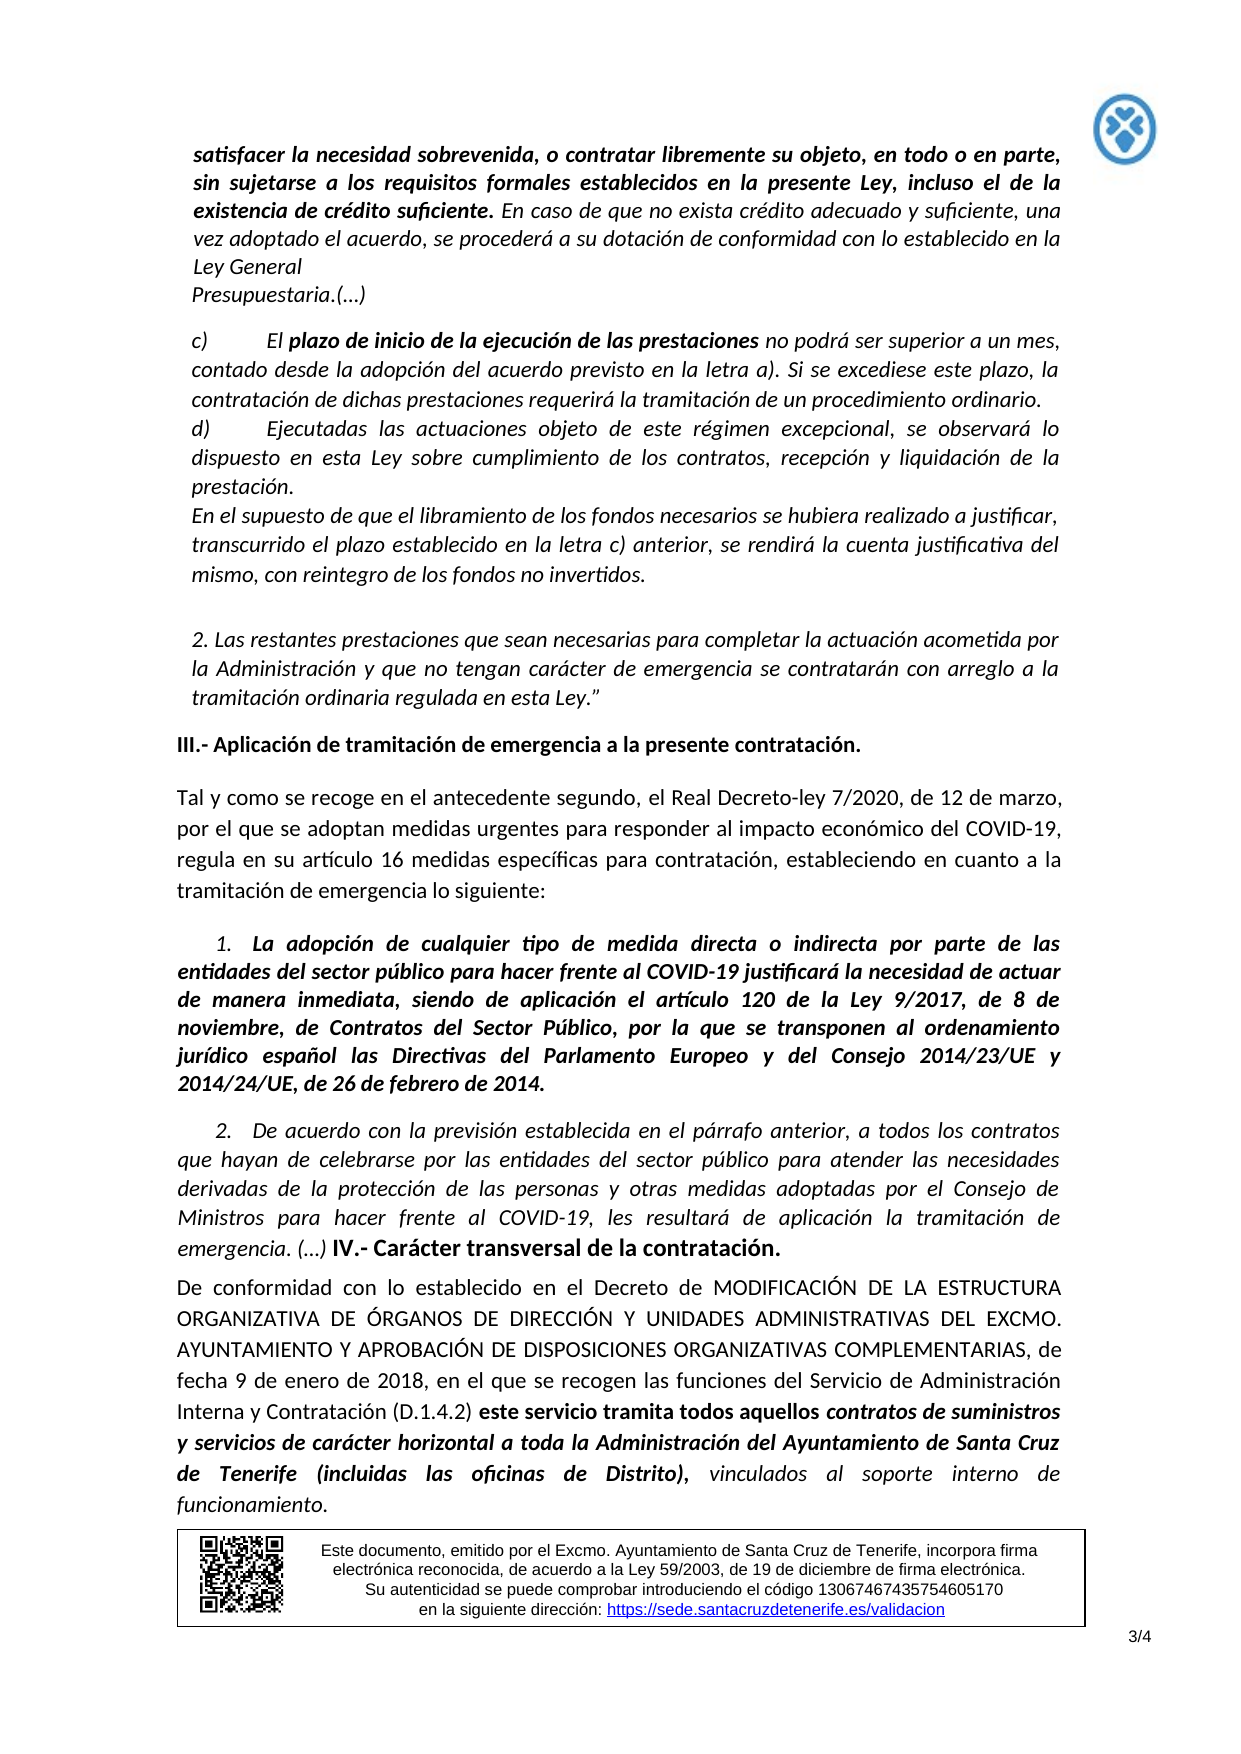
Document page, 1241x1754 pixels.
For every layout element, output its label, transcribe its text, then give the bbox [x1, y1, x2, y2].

text III.- Aplicación de tramitación de emergencia a la presente contratación. [177, 730, 1063, 758]
text De conformidad con lo establecido en el Decreto de MODIFICACIÓN DE LA ESTRUCTURA ORGANIZATIVA DE ÓRGANOS DE DIRECCIÓN Y UNIDADES ADMINISTRATIVAS DEL EXCMO. AYUNTAMIENTO Y APROBACIÓN DE DISPOSICIONES ORGANIZATIVAS COMPLEMENTARIAS, de fecha 9 de enero de 2018, en el que se recogen las funciones del Servicio de Administración Interna y Contratación (D.1.4.2) este servicio tramita todos aquellos contratos de suministros y servicios de carácter horizontal a toda la Administración del Ayuntamiento de Santa Cruz de Tenerife (incluidas las oficinas de Distrito), vinculados al soporte interno de funcionamiento. [177, 1273, 1063, 1518]
text Tal y como se recoge en el antecedente segundo, el Real Decreto-ley 7/2020, de 12 de marzo, por el que se adoptan medidas urgentes para responder al impacto económico del COVID-19, regula en su artículo 16 medidas específicas para contratación, estableciendo en cuanto a la tramitación de emergencia lo siguiente: [177, 783, 1063, 904]
list De acuerdo con la previsión establecida en el párrafo anterior, a todos los contratos que hayan de celebrarse por las entidades del sector público para atender las necesidades derivadas de la protección de las personas y otras medidas adoptadas por el Consejo de Ministros para hacer frente al COVID-19, les resultará de aplicación la tramitación de emergencia. (…) IV.- Carácter transversal de la contratación. [177, 1116, 1064, 1263]
text satisfacer la necesidad sobrevenida, o contratar libremente su objeto, en todo o en parte, sin sujetarse a los requisitos formales establecidos en la presente Ley, incluso el de la existencia de crédito suficiente. En caso de que no exista crédito adecuado y suficiente, una vez adoptado el acuerdo, se procederá a su dotación de conformidad con lo establecido en la Ley General [193, 140, 1064, 280]
text En el supuesto de que el libramiento de los fondos necesarios se hubiera realizado a justificar, transcurrido el plazo establecido en la letra c) anterior, se rendirá la cuenta justificativa del mismo, con reintegro de los fondos no invertidos. [191, 502, 1063, 588]
list El plazo de inicio de la ejecución de las prestaciones no podrá ser superior a un mes, contado desde la adopción del acuerdo previsto en la letra a). Si se excediese este plazo, la contratación de dichas prestaciones requerirá la tramitación de un procedimiento ordinario. [191, 327, 1063, 413]
text Presupuestaria.(…) [191, 280, 1063, 308]
list Ejecutadas las actuaciones objeto de este régimen excepcional, se observará lo dispuesto en esta Ley sobre cumplimiento de los contratos, recepción y liquidación de la prestación. [191, 414, 1063, 500]
list La adopción de cualquier tipo de medida directa o indirecta por parte de las entidades del sector público para hacer frente al COVID-19 justificará la necesidad de actuar de manera inmediata, siendo de aplicación el artículo 120 de la Ley 9/2017, de 8 de noviembre, de Contratos del Sector Público, por la que se transponen al ordenamiento jurídico español las Directivas del Parlamento Europeo y del Consejo 2014/23/UE y 2014/24/UE, de 26 de febrero de 2014. [177, 929, 1064, 1097]
text 2. Las restantes prestaciones que sean necesarias para completar la actuación acometida por la Administración y que no tengan carácter de emergencia se contratarán con arreglo a la tramitación ordinaria regulada en esta Ley.” [191, 625, 1063, 711]
